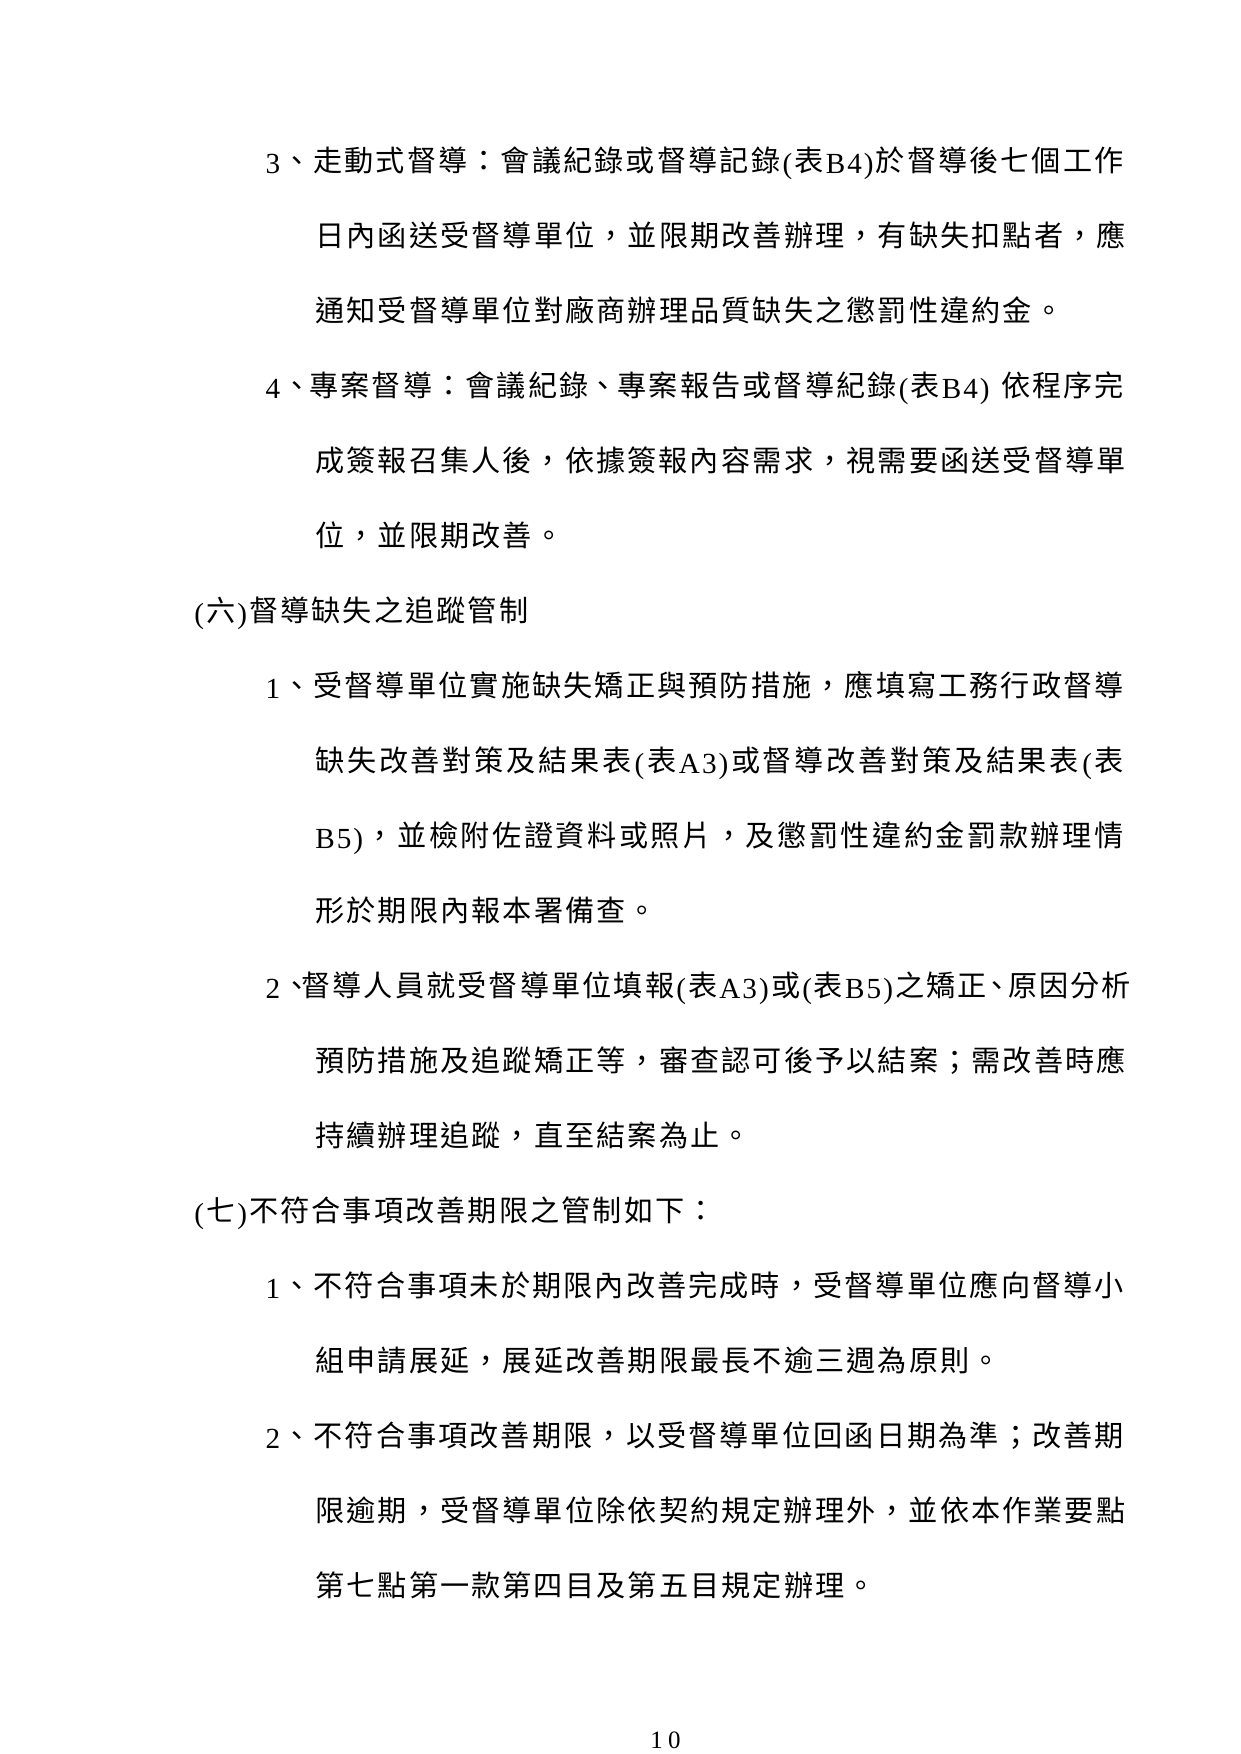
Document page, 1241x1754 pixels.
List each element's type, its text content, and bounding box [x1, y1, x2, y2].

text 1、受督導單位實施缺失矯正與預防措施，應填寫工務行政督導缺失改善對策及結果表(表A3)或督導改善對策及結果表(表B5)，並檢附佐證資料或照片，及懲罰性違約金罰款辦理情形於期限內報本署備查。 [265, 630, 1124, 930]
text 2、督導人員就受督導單位填報(表A3)或(表B5)之矯正、原因分析、預防措施及追蹤矯正等，審查認可後予以結案；需改善時應持續辦理追蹤，直至結案為止。 [265, 930, 1124, 1155]
text 1、不符合事項未於期限內改善完成時，受督導單位應向督導小組申請展延，展延改善期限最長不逾三週為原則。 [265, 1230, 1124, 1380]
text 2、不符合事項改善期限，以受督導單位回函日期為準；改善期限逾期，受督導單位除依契約規定辦理外，並依本作業要點第七點第一款第四目及第五目規定辦理。 [265, 1380, 1124, 1605]
text 4、專案督導：會議紀錄、專案報告或督導紀錄(表B4) 依程序完成簽報召集人後，依據簽報內容需求，視需要函送受督導單位，並限期改善。 [265, 330, 1124, 555]
text (六)督導缺失之追蹤管制 [194, 555, 1124, 630]
text (七)不符合事項改善期限之管制如下： [194, 1155, 1124, 1230]
text 3、走動式督導：會議紀錄或督導記錄(表B4)於督導後七個工作日內函送受督導單位，並限期改善辦理，有缺失扣點者，應通知受督導單位對廠商辦理品質缺失之懲罰性違約金。 [265, 105, 1124, 330]
